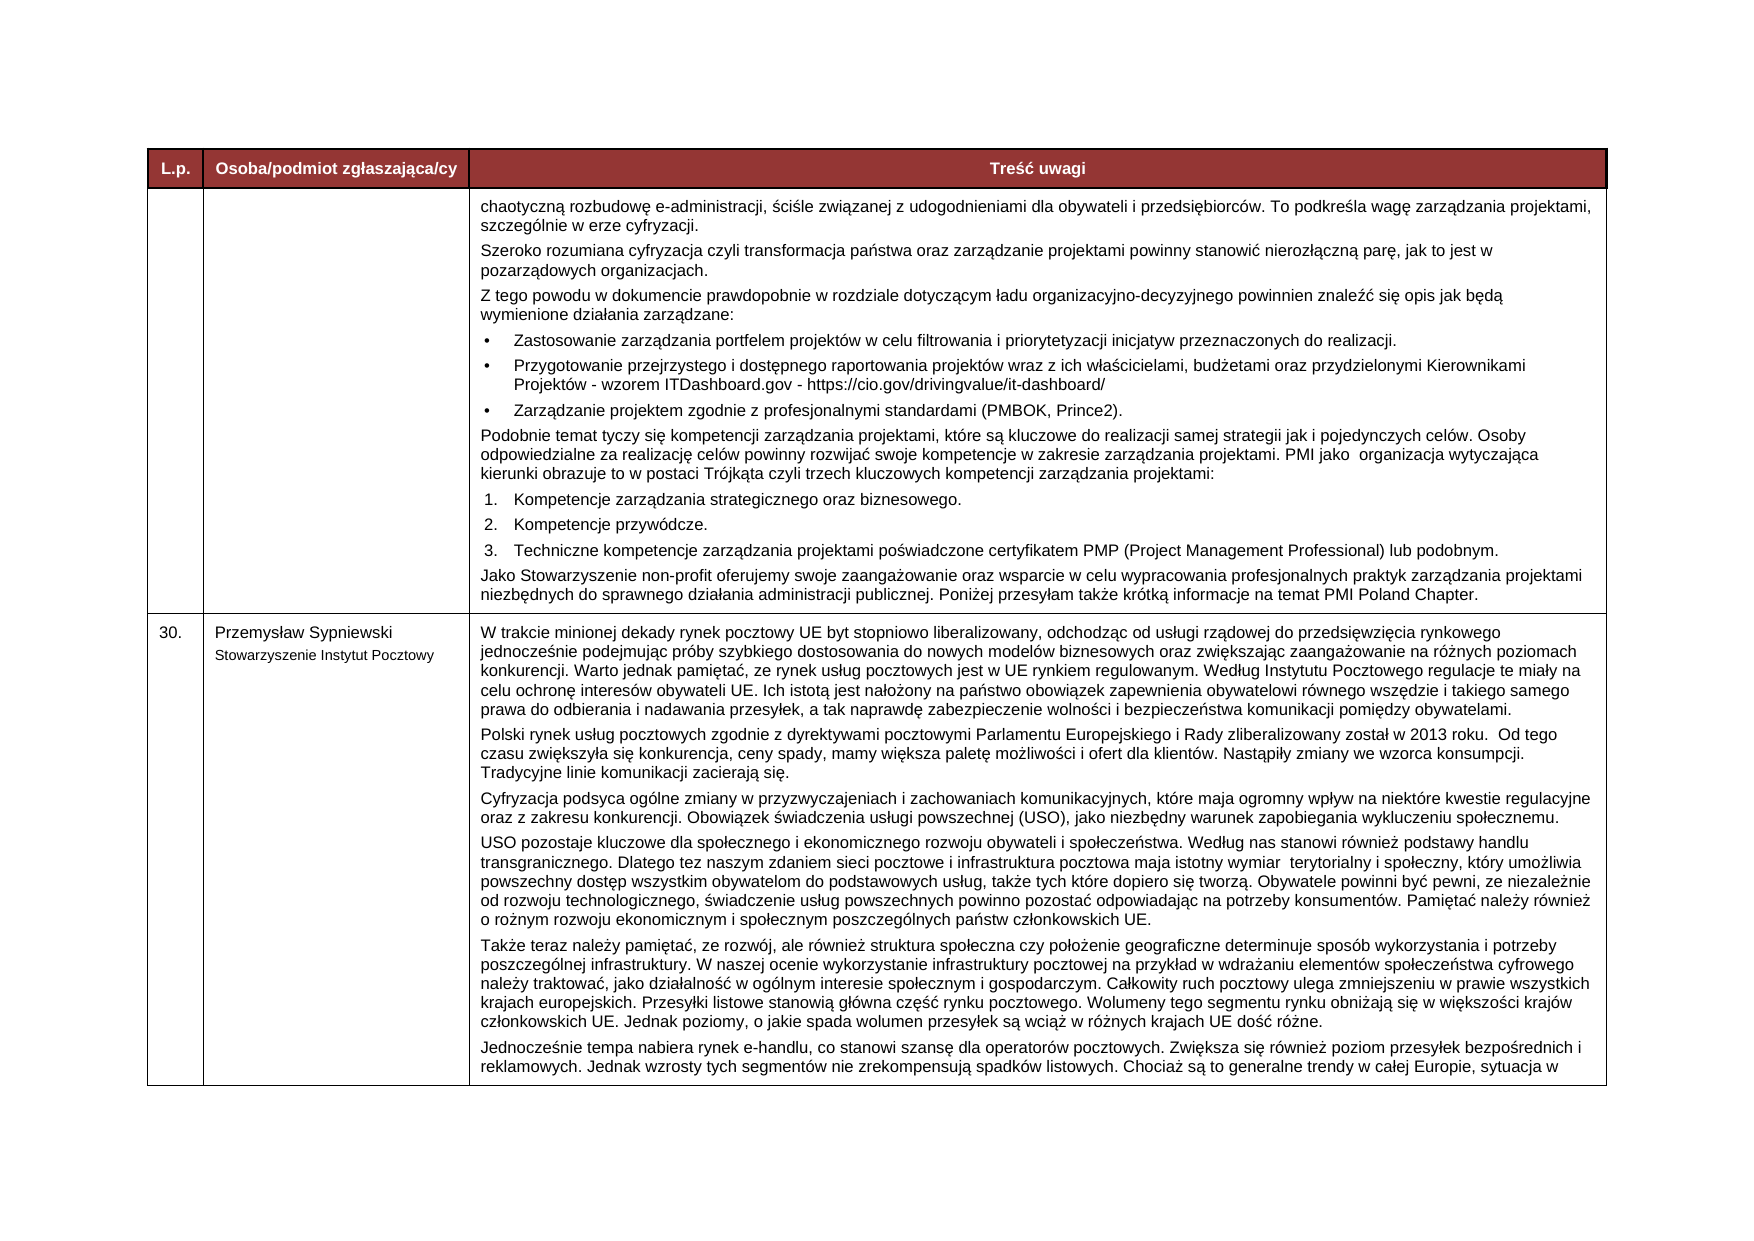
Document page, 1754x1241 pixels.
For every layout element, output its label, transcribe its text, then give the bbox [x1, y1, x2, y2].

table_header L.p. [149, 150, 202, 187]
table_cell Przemysław Sypniewski Stowarzyszenie Instytut Pocztowy [204, 614, 469, 1084]
table_cell 30. [148, 614, 203, 1084]
table_header Osoba/podmiot zgłaszająca/cy [204, 150, 468, 187]
table_header Treść uwagi [470, 150, 1605, 187]
table_cell [148, 189, 203, 613]
table_cell W trakcie minionej dekady rynek pocztowy UE byt stopniowo liberalizowany, odchodząc od usługi rządowej do przedsięwzięcia rynkowego jednocześnie podejmując próby szybkiego dostosowania do nowych modelów biznesowych oraz zwiększając zaangażowanie na różnych poziomach konkurencji. Warto jednak pamiętać, ze rynek usług pocztowych jest w UE rynkiem regulowanym. Według Instytutu Pocztowego regulacje te miały na celu ochronę interesów obywateli UE. Ich istotą jest nałożony na państwo obowiązek zapewnienia obywatelowi równego wszędzie i takiego samego prawa do odbierania i nadawania przesyłek, a tak naprawdę zabezpieczenie wolności i bezpieczeństwa komunikacji pomiędzy obywatelami. Polski rynek usług pocztowych zgodnie z dyrektywami pocztowymi Parlamentu Europejskiego i Rady zliberalizowany został w 2013 roku. Od tego czasu zwiększyła się konkurencja, ceny spady, mamy większa paletę możliwości i ofert dla klientów. Nastąpiły zmiany we wzorca konsumpcji. Tradycyjne linie komunikacji zacierają się. Cyfryzacja podsyca ogólne zmiany w przyzwyczajeniach i zachowaniach komunikacyjnych, które maja ogromny wpływ na niektóre kwestie regulacyjne oraz z zakresu konkurencji. Obowiązek świadczenia usługi powszechnej (USO), jako niezbędny warunek zapobiegania wykluczeniu społecznemu. USO pozostaje kluczowe dla społecznego i ekonomicznego rozwoju obywateli i społeczeństwa. Według nas stanowi również podstawy handlu transgranicznego. Dlatego tez naszym zdaniem sieci pocztowe i infrastruktura pocztowa maja istotny wymiar terytorialny i społeczny, który umożliwia powszechny dostęp wszystkim obywatelom do podstawowych usług, także tych które dopiero się tworzą. Obywatele powinni być pewni, ze niezależnie od rozwoju technologicznego, świadczenie usług powszechnych powinno pozostać odpowiadając na potrzeby konsumentów. Pamiętać należy również o rożnym rozwoju ekonomicznym i społecznym poszczególnych państw członkowskich UE. Także teraz należy pamiętać, ze rozwój, ale również struktura społeczna czy położenie geograficzne determinuje sposób wykorzystania i potrzeby poszczególnej infrastruktury. W naszej ocenie wykorzystanie infrastruktury pocztowej na przykład w wdrażaniu elementów społeczeństwa cyfrowego należy traktować, jako działalność w ogólnym interesie społecznym i gospodarczym. Całkowity ruch pocztowy ulega zmniejszeniu w prawie wszystkich krajach europejskich. Przesyłki listowe stanowią główna część rynku pocztowego. Wolumeny tego segmentu rynku obniżają się w większości krajów członkowskich UE. Jednak poziomy, o jakie spada wolumen przesyłek są wciąż w różnych krajach UE dość różne. Jednocześnie tempa nabiera rynek e-handlu, co stanowi szansę dla operatorów pocztowych. Zwiększa się również poziom przesyłek bezpośrednich i reklamowych. Jednak wzrosty tych segmentów nie zrekompensują spadków listowych. Chociaż są to generalne trendy w całej Europie, sytuacja w [470, 614, 1606, 1084]
table_cell chaotyczną rozbudowę e-administracji, ściśle związanej z udogodnieniami dla obywateli i przedsiębiorców. To podkreśla wagę zarządzania projektami, szczególnie w erze cyfryzacji. Szeroko rozumiana cyfryzacja czyli transformacja państwa oraz zarządzanie projektami powinny stanowić nierozłączną parę, jak to jest w pozarządowych organizacjach. Z tego powodu w dokumencie prawdopobnie w rozdziale dotyczącym ładu organizacyjno-decyzyjnego powinnien znaleźć się opis jak będą wymienione działania zarządzane: Zastosowanie zarządzania portfelem projektów w celu filtrowania i priorytetyzacji inicjatyw przeznaczonych do realizacji. Przygotowanie przejrzystego i dostępnego raportowania projektów wraz z ich właścicielami, budżetami oraz przydzielonymi Kierownikami Projektów - wzorem ITDashboard.gov - https://cio.gov/drivingvalue/it-dashboard/ Zarządzanie projektem zgodnie z profesjonalnymi standardami (PMBOK, Prince2). Podobnie temat tyczy się kompetencji zarządzania projektami, które są kluczowe do realizacji samej strategii jak i pojedynczych celów. Osoby odpowiedzialne za realizację celów powinny rozwijać swoje kompetencje w zakresie zarządzania projektami. PMI jako organizacja wytyczająca kierunki obrazuje to w postaci Trójkąta czyli trzech kluczowych kompetencji zarządzania projektami: Kompetencje zarządzania strategicznego oraz biznesowego. Kompetencje przywódcze. Techniczne kompetencje zarządzania projektami poświadczone certyfikatem PMP (Project Management Professional) lub podobnym. Jako Stowarzyszenie non-profit oferujemy swoje zaangażowanie oraz wsparcie w celu wypracowania profesjonalnych praktyk zarządzania projektami niezbędnych do sprawnego działania administracji publicznej. Poniżej przesyłam także krótką informacje na temat PMI Poland Chapter. [470, 189, 1606, 613]
table_cell [204, 189, 469, 613]
